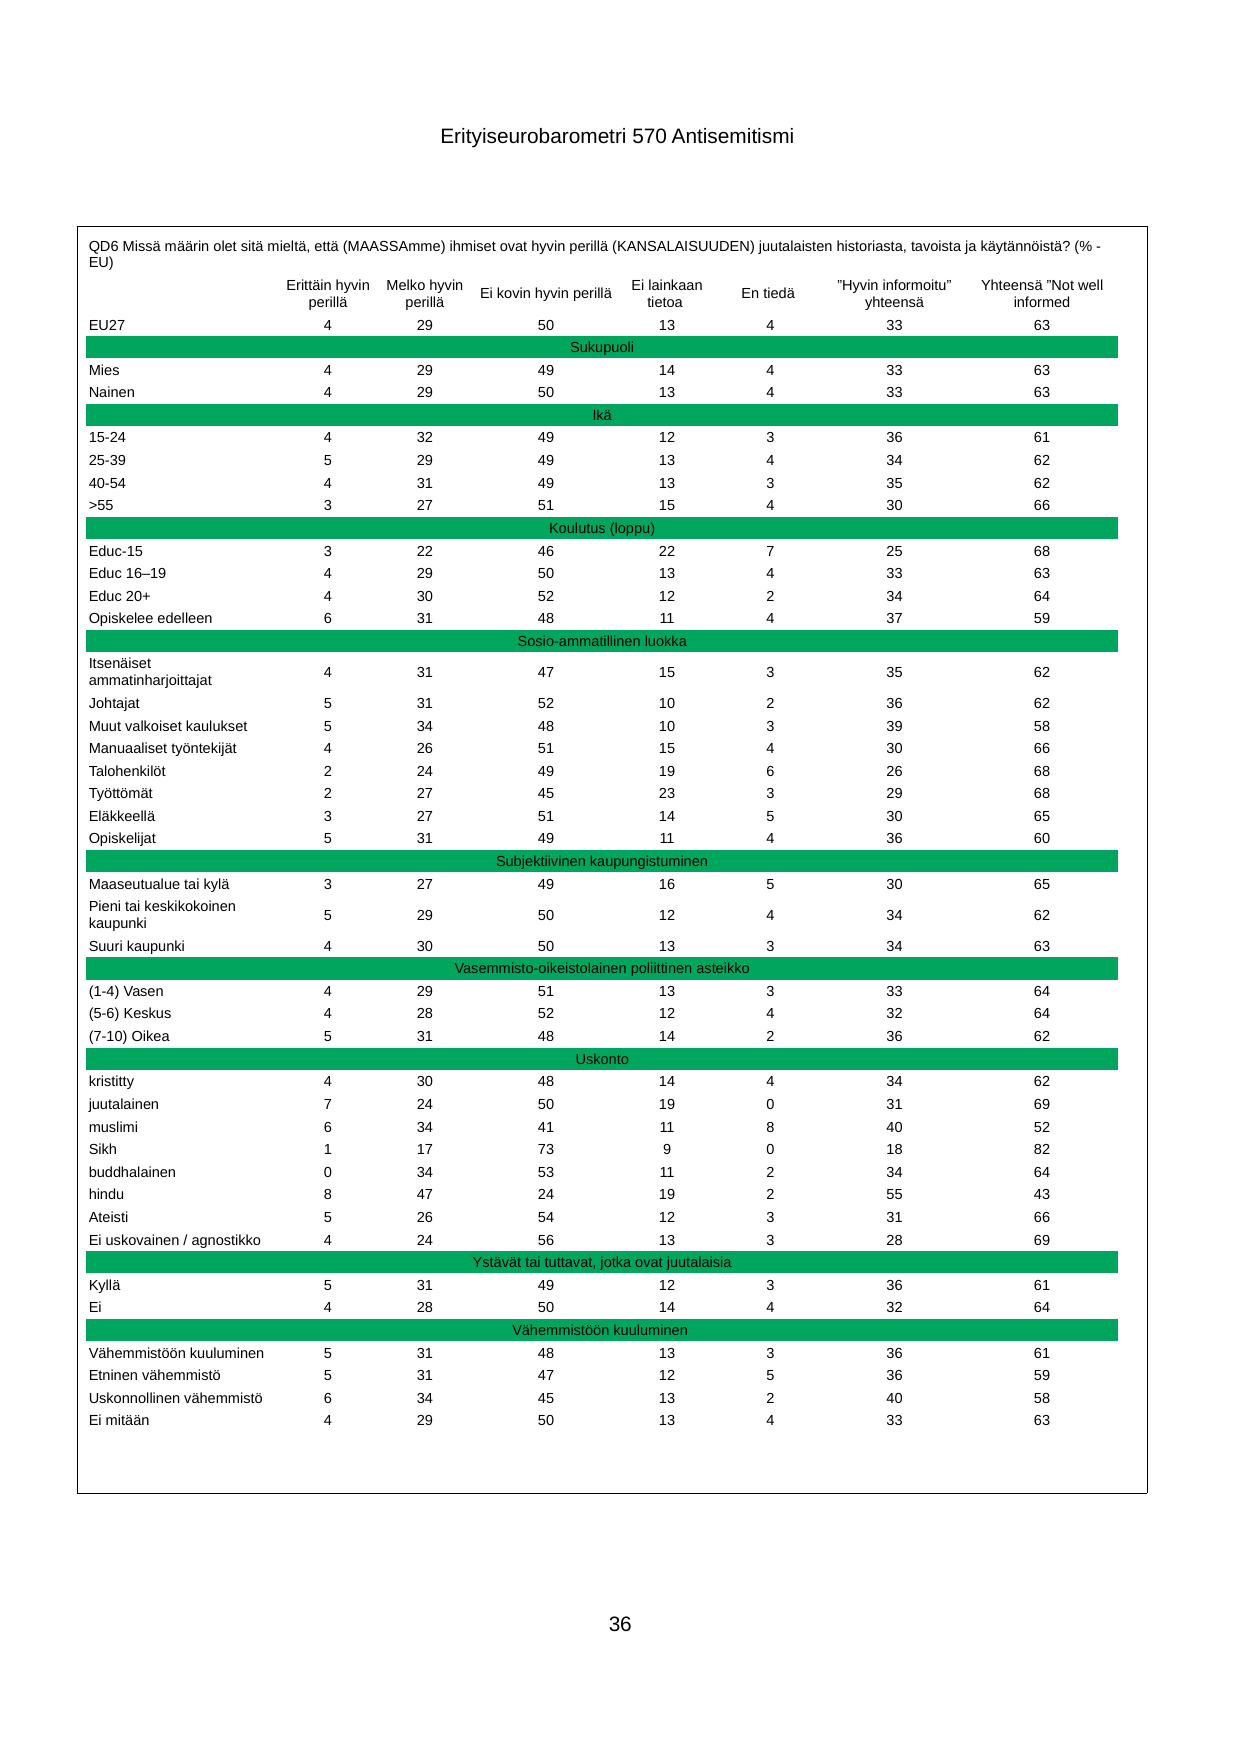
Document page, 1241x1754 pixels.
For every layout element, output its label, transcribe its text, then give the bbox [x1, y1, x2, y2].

table_cell 63 [965, 562, 1118, 584]
table_cell 12 [617, 1364, 717, 1387]
table_cell 29 [375, 895, 475, 934]
table_cell 31 [375, 1364, 475, 1387]
table_cell 13 [617, 313, 717, 336]
table_cell 40 [823, 1387, 965, 1409]
table_cell 45 [475, 1387, 617, 1409]
table_cell 4 [281, 426, 375, 449]
table_cell 51 [475, 805, 617, 827]
table_cell 48 [475, 714, 617, 737]
table_cell 66 [965, 737, 1118, 759]
table_cell 58 [965, 714, 1118, 737]
table_cell 11 [617, 607, 717, 630]
table_cell 2 [717, 1025, 823, 1047]
table_cell 4 [717, 1409, 823, 1432]
table_cell 64 [965, 1002, 1118, 1025]
table_cell [717, 1432, 823, 1454]
table_cell [375, 1432, 475, 1454]
table_cell 10 [617, 692, 717, 714]
table_cell 68 [965, 782, 1118, 805]
table_cell 28 [823, 1228, 965, 1251]
table_cell Sosio-ammatillinen luokka [86, 630, 1118, 652]
table_cell 63 [965, 935, 1118, 957]
table_cell 2 [717, 692, 823, 714]
table_cell 47 [375, 1183, 475, 1206]
table_cell 13 [617, 1409, 717, 1432]
table_cell 19 [617, 1093, 717, 1115]
table_cell 34 [823, 449, 965, 471]
table_cell En tiedä [717, 274, 823, 313]
table_cell 3 [717, 1206, 823, 1228]
table_cell 36 [823, 1341, 965, 1364]
table_cell 50 [475, 1296, 617, 1319]
table_cell 64 [965, 585, 1118, 607]
table_cell 4 [717, 1296, 823, 1319]
table_cell 23 [617, 782, 717, 805]
table_cell 3 [717, 1274, 823, 1296]
table_cell 2 [717, 1161, 823, 1183]
table_cell 29 [375, 313, 475, 336]
table_cell 6 [281, 1387, 375, 1409]
table_cell 34 [375, 714, 475, 737]
table_cell 19 [617, 1183, 717, 1206]
table_cell 27 [375, 782, 475, 805]
table_cell 29 [375, 449, 475, 471]
table_cell 34 [823, 1070, 965, 1093]
table_cell 73 [475, 1138, 617, 1161]
table_cell Ei kovin hyvin perillä [475, 274, 617, 313]
table_cell Ei uskovainen / agnostikko [86, 1228, 281, 1251]
table_cell 5 [717, 1364, 823, 1387]
table_cell 50 [475, 381, 617, 404]
table_cell 2 [717, 1183, 823, 1206]
table_cell 14 [617, 1296, 717, 1319]
table_cell Talohenkilöt [86, 760, 281, 782]
table_cell 29 [375, 359, 475, 381]
table_cell 31 [375, 1341, 475, 1364]
table_cell 49 [475, 760, 617, 782]
table_cell Nainen [86, 381, 281, 404]
table_cell Vähemmistöön kuuluminen [86, 1319, 1118, 1341]
table_cell 12 [617, 1274, 717, 1296]
table_cell 50 [475, 895, 617, 934]
table_cell 3 [717, 426, 823, 449]
table_cell 3 [717, 1341, 823, 1364]
table_cell 4 [717, 381, 823, 404]
table_cell 30 [823, 805, 965, 827]
table_cell 29 [375, 381, 475, 404]
table_cell 4 [281, 1296, 375, 1319]
table_cell 12 [617, 426, 717, 449]
table_cell 13 [617, 935, 717, 957]
table_cell 64 [965, 980, 1118, 1002]
table_cell 24 [375, 1093, 475, 1115]
table_cell 29 [375, 562, 475, 584]
table_cell 13 [617, 381, 717, 404]
table_cell 46 [475, 539, 617, 562]
table_cell Ikä [86, 404, 1118, 426]
table_cell 51 [475, 980, 617, 1002]
table_cell Etninen vähemmistö [86, 1364, 281, 1387]
table_cell Johtajat [86, 692, 281, 714]
table_cell 14 [617, 359, 717, 381]
table_cell 63 [965, 313, 1118, 336]
table_cell 28 [375, 1002, 475, 1025]
table_cell Kyllä [86, 1274, 281, 1296]
table_cell Manuaaliset työntekijät [86, 737, 281, 759]
table_cell 4 [281, 585, 375, 607]
table_cell 19 [617, 760, 717, 782]
table_cell Subjektiivinen kaupungistuminen [86, 850, 1118, 872]
table_cell 64 [965, 1296, 1118, 1319]
table_cell 62 [965, 471, 1118, 494]
table_cell Educ 16–19 [86, 562, 281, 584]
table_cell 12 [617, 1002, 717, 1025]
table_cell 60 [965, 827, 1118, 850]
table_cell 59 [965, 1364, 1118, 1387]
table_cell 54 [475, 1206, 617, 1228]
table_cell 61 [965, 1274, 1118, 1296]
table_cell EU27 [86, 313, 281, 336]
table_cell 31 [375, 1274, 475, 1296]
table_cell 4 [717, 827, 823, 850]
table_cell 31 [375, 692, 475, 714]
table_cell 10 [617, 714, 717, 737]
table_cell 2 [717, 585, 823, 607]
table_cell 6 [717, 760, 823, 782]
table_cell ”Hyvin informoitu” yhteensä [823, 274, 965, 313]
table_cell Maaseutualue tai kylä [86, 873, 281, 895]
table_cell 15 [617, 494, 717, 517]
table_cell 64 [965, 1161, 1118, 1183]
table_cell 31 [375, 652, 475, 692]
table_cell 34 [375, 1115, 475, 1138]
table_cell 36 [823, 1025, 965, 1047]
table_cell 33 [823, 1409, 965, 1432]
table_cell Suuri kaupunki [86, 935, 281, 957]
table_cell 14 [617, 1025, 717, 1047]
table_cell 4 [717, 562, 823, 584]
table_cell [823, 1432, 965, 1454]
table_cell 4 [717, 494, 823, 517]
table_cell 48 [475, 1341, 617, 1364]
table_cell 13 [617, 562, 717, 584]
table_cell kristitty [86, 1070, 281, 1093]
table_cell 11 [617, 1161, 717, 1183]
table_header QD6 Missä määrin olet sitä mieltä, että (MAASSAmme) ihmiset ovat hyvin perillä (KANSALAISUUDEN) juutalaisten historiasta, tavoista ja käytännöistä? (% - EU) [86, 235, 1118, 274]
table_cell 36 [823, 692, 965, 714]
table_cell 45 [475, 782, 617, 805]
table_cell 41 [475, 1115, 617, 1138]
table_cell 13 [617, 1228, 717, 1251]
table_cell 34 [375, 1161, 475, 1183]
table_cell 14 [617, 805, 717, 827]
table_cell 28 [375, 1296, 475, 1319]
table_cell 4 [717, 607, 823, 630]
table_cell Yhteensä ”Not well informed [965, 274, 1118, 313]
table_cell 1 [281, 1138, 375, 1161]
table_cell 24 [375, 760, 475, 782]
table_cell Ystävät tai tuttavat, jotka ovat juutalaisia [86, 1251, 1118, 1273]
table_cell 35 [823, 652, 965, 692]
table_cell 16 [617, 873, 717, 895]
table_cell Sikh [86, 1138, 281, 1161]
table_cell 30 [375, 1070, 475, 1093]
table_cell 48 [475, 1070, 617, 1093]
table_cell 52 [475, 585, 617, 607]
table_cell 52 [475, 1002, 617, 1025]
table_cell [965, 1432, 1118, 1454]
table_cell 35 [823, 471, 965, 494]
table_cell 30 [823, 494, 965, 517]
table_cell 59 [965, 607, 1118, 630]
table_cell 61 [965, 1341, 1118, 1364]
table_cell 50 [475, 1093, 617, 1115]
table_cell (1-4) Vasen [86, 980, 281, 1002]
table_cell 4 [717, 895, 823, 934]
table_cell 4 [281, 471, 375, 494]
table_cell 66 [965, 494, 1118, 517]
table_cell 48 [475, 1025, 617, 1047]
table_cell 50 [475, 313, 617, 336]
table_cell Koulutus (loppu) [86, 517, 1118, 539]
table_cell 36 [823, 827, 965, 850]
table_cell 7 [717, 539, 823, 562]
table_cell 3 [281, 805, 375, 827]
table_cell 8 [717, 1115, 823, 1138]
table_cell 24 [375, 1228, 475, 1251]
table_cell 3 [281, 494, 375, 517]
table_cell 36 [823, 1364, 965, 1387]
table_cell 5 [281, 1025, 375, 1047]
table_cell (7-10) Oikea [86, 1025, 281, 1047]
table_cell 5 [281, 1364, 375, 1387]
table_cell 49 [475, 359, 617, 381]
table_cell 51 [475, 737, 617, 759]
table_cell 47 [475, 652, 617, 692]
table_cell 63 [965, 359, 1118, 381]
table_cell 62 [965, 1025, 1118, 1047]
table_cell 68 [965, 760, 1118, 782]
table_cell hindu [86, 1183, 281, 1206]
table_cell 62 [965, 895, 1118, 934]
table_cell [86, 274, 281, 313]
table_cell 15 [617, 652, 717, 692]
table_cell 4 [281, 980, 375, 1002]
table_cell 51 [475, 494, 617, 517]
table_cell 52 [965, 1115, 1118, 1138]
table_cell 34 [375, 1387, 475, 1409]
table_cell 29 [375, 980, 475, 1002]
table_cell 13 [617, 1341, 717, 1364]
table_cell 4 [717, 313, 823, 336]
table_cell 18 [823, 1138, 965, 1161]
table_cell [86, 1432, 281, 1454]
table_cell Pieni tai keskikokoinen kaupunki [86, 895, 281, 934]
table_cell 49 [475, 827, 617, 850]
table_cell Educ-15 [86, 539, 281, 562]
table_cell Opiskelee edelleen [86, 607, 281, 630]
table_cell 50 [475, 1409, 617, 1432]
table_cell 3 [717, 935, 823, 957]
table_cell 27 [375, 494, 475, 517]
table_cell 31 [823, 1206, 965, 1228]
table_cell 5 [281, 827, 375, 850]
table_cell 31 [375, 1025, 475, 1047]
table_cell 66 [965, 1206, 1118, 1228]
table_cell 15-24 [86, 426, 281, 449]
table_cell 6 [281, 607, 375, 630]
table_cell 26 [375, 737, 475, 759]
table_cell 5 [717, 805, 823, 827]
table_cell 58 [965, 1387, 1118, 1409]
table_cell 4 [717, 1002, 823, 1025]
table_cell 5 [281, 449, 375, 471]
table_cell 33 [823, 980, 965, 1002]
table_cell 65 [965, 873, 1118, 895]
table_cell 26 [375, 1206, 475, 1228]
table_cell 0 [717, 1138, 823, 1161]
table_cell 4 [717, 1070, 823, 1093]
table_cell 27 [375, 805, 475, 827]
table_cell 4 [281, 381, 375, 404]
table_cell 55 [823, 1183, 965, 1206]
table_cell 36 [823, 426, 965, 449]
table_cell 34 [823, 935, 965, 957]
table_cell 13 [617, 980, 717, 1002]
table_cell 31 [375, 827, 475, 850]
table_cell 25 [823, 539, 965, 562]
table_cell 61 [965, 426, 1118, 449]
table_cell Uskonnollinen vähemmistö [86, 1387, 281, 1409]
table_cell 3 [717, 980, 823, 1002]
table_cell 12 [617, 585, 717, 607]
table_cell 7 [281, 1093, 375, 1115]
table_cell Educ 20+ [86, 585, 281, 607]
table_cell 5 [281, 895, 375, 934]
table_cell Ei [86, 1296, 281, 1319]
table_cell 4 [717, 449, 823, 471]
table_cell 4 [717, 737, 823, 759]
table_cell 33 [823, 381, 965, 404]
table_cell 62 [965, 652, 1118, 692]
table_cell 30 [375, 585, 475, 607]
table_cell 68 [965, 539, 1118, 562]
table_cell 11 [617, 827, 717, 850]
table_cell 30 [375, 935, 475, 957]
table_cell 2 [281, 760, 375, 782]
table_cell Muut valkoiset kaulukset [86, 714, 281, 737]
table_cell Ateisti [86, 1206, 281, 1228]
table_cell 5 [281, 692, 375, 714]
table_cell 22 [375, 539, 475, 562]
table_cell 9 [617, 1138, 717, 1161]
table_cell Vasemmisto-oikeistolainen poliittinen asteikko [86, 957, 1118, 980]
table_cell [281, 1432, 375, 1454]
table_cell 27 [375, 873, 475, 895]
table_cell Mies [86, 359, 281, 381]
table_cell 63 [965, 1409, 1118, 1432]
table_cell 5 [281, 714, 375, 737]
table_cell 4 [281, 737, 375, 759]
table_cell 47 [475, 1364, 617, 1387]
table_cell 50 [475, 935, 617, 957]
table_cell 4 [281, 1409, 375, 1432]
table_cell Ei mitään [86, 1409, 281, 1432]
table_cell muslimi [86, 1115, 281, 1138]
table_cell juutalainen [86, 1093, 281, 1115]
table_cell 3 [717, 782, 823, 805]
table_cell 14 [617, 1070, 717, 1093]
table_cell 34 [823, 895, 965, 934]
table_cell 13 [617, 471, 717, 494]
table_cell 29 [823, 782, 965, 805]
table_cell 48 [475, 607, 617, 630]
table_cell >55 [86, 494, 281, 517]
table_cell 33 [823, 562, 965, 584]
table_cell 31 [375, 607, 475, 630]
table_cell 69 [965, 1228, 1118, 1251]
table_cell [617, 1432, 717, 1454]
table_cell 2 [717, 1387, 823, 1409]
table_cell 3 [281, 539, 375, 562]
table_cell 49 [475, 1274, 617, 1296]
table_cell 12 [617, 895, 717, 934]
table_cell 4 [281, 1002, 375, 1025]
table_cell 4 [281, 1070, 375, 1093]
table_cell 3 [281, 873, 375, 895]
table_cell 49 [475, 426, 617, 449]
table_cell 33 [823, 359, 965, 381]
table_cell 3 [717, 652, 823, 692]
table_cell 82 [965, 1138, 1118, 1161]
table_cell Ei lainkaan tietoa [617, 274, 717, 313]
table_cell 12 [617, 1206, 717, 1228]
table_cell Itsenäiset ammatinharjoittajat [86, 652, 281, 692]
table_cell 30 [823, 737, 965, 759]
table_cell 50 [475, 562, 617, 584]
table_cell 33 [823, 313, 965, 336]
table_cell 52 [475, 692, 617, 714]
table_cell 49 [475, 471, 617, 494]
table_cell buddhalainen [86, 1161, 281, 1183]
table_cell 4 [281, 935, 375, 957]
table_cell 69 [965, 1093, 1118, 1115]
table_cell [475, 1432, 617, 1454]
table_cell 34 [823, 1161, 965, 1183]
table_cell 62 [965, 692, 1118, 714]
table_cell Uskonto [86, 1048, 1118, 1070]
table_cell Sukupuoli [86, 336, 1118, 358]
table_cell 30 [823, 873, 965, 895]
table_cell 43 [965, 1183, 1118, 1206]
table_cell Opiskelijat [86, 827, 281, 850]
table_cell 13 [617, 449, 717, 471]
table_cell 5 [281, 1341, 375, 1364]
table_cell 39 [823, 714, 965, 737]
table_cell 6 [281, 1115, 375, 1138]
table_cell 65 [965, 805, 1118, 827]
table_cell 29 [375, 1409, 475, 1432]
table_cell 40 [823, 1115, 965, 1138]
table_cell 32 [823, 1296, 965, 1319]
table_cell Erittäin hyvin perillä [281, 274, 375, 313]
table_cell 37 [823, 607, 965, 630]
table_cell 4 [717, 359, 823, 381]
table_cell Vähemmistöön kuuluminen [86, 1341, 281, 1364]
table_cell 26 [823, 760, 965, 782]
table_cell 24 [475, 1183, 617, 1206]
table_cell 8 [281, 1183, 375, 1206]
table_cell 34 [823, 585, 965, 607]
table_cell 4 [281, 359, 375, 381]
table_cell 2 [281, 782, 375, 805]
table_cell 62 [965, 1070, 1118, 1093]
table_cell 56 [475, 1228, 617, 1251]
table_cell 53 [475, 1161, 617, 1183]
table_cell 36 [823, 1274, 965, 1296]
table_cell 17 [375, 1138, 475, 1161]
table_cell 49 [475, 449, 617, 471]
table_cell Työttömät [86, 782, 281, 805]
table_cell 4 [281, 562, 375, 584]
table_cell 3 [717, 1228, 823, 1251]
table_cell 22 [617, 539, 717, 562]
table_cell 31 [375, 471, 475, 494]
table_cell 3 [717, 714, 823, 737]
table_cell 4 [281, 1228, 375, 1251]
table_cell 31 [823, 1093, 965, 1115]
table_cell 15 [617, 737, 717, 759]
table_cell 3 [717, 471, 823, 494]
table_cell 0 [717, 1093, 823, 1115]
table_cell 4 [281, 313, 375, 336]
table_cell 63 [965, 381, 1118, 404]
table_cell 25-39 [86, 449, 281, 471]
table_cell 40-54 [86, 471, 281, 494]
table_cell Melko hyvin perillä [375, 274, 475, 313]
table_cell 4 [281, 652, 375, 692]
table_cell Eläkkeellä [86, 805, 281, 827]
table_cell 13 [617, 1387, 717, 1409]
table_cell 62 [965, 449, 1118, 471]
table_cell (5-6) Keskus [86, 1002, 281, 1025]
table_cell 5 [717, 873, 823, 895]
table_cell 5 [281, 1206, 375, 1228]
table_cell 32 [375, 426, 475, 449]
table_cell 32 [823, 1002, 965, 1025]
table_cell 11 [617, 1115, 717, 1138]
table_cell 0 [281, 1161, 375, 1183]
table_cell 49 [475, 873, 617, 895]
table_cell 5 [281, 1274, 375, 1296]
